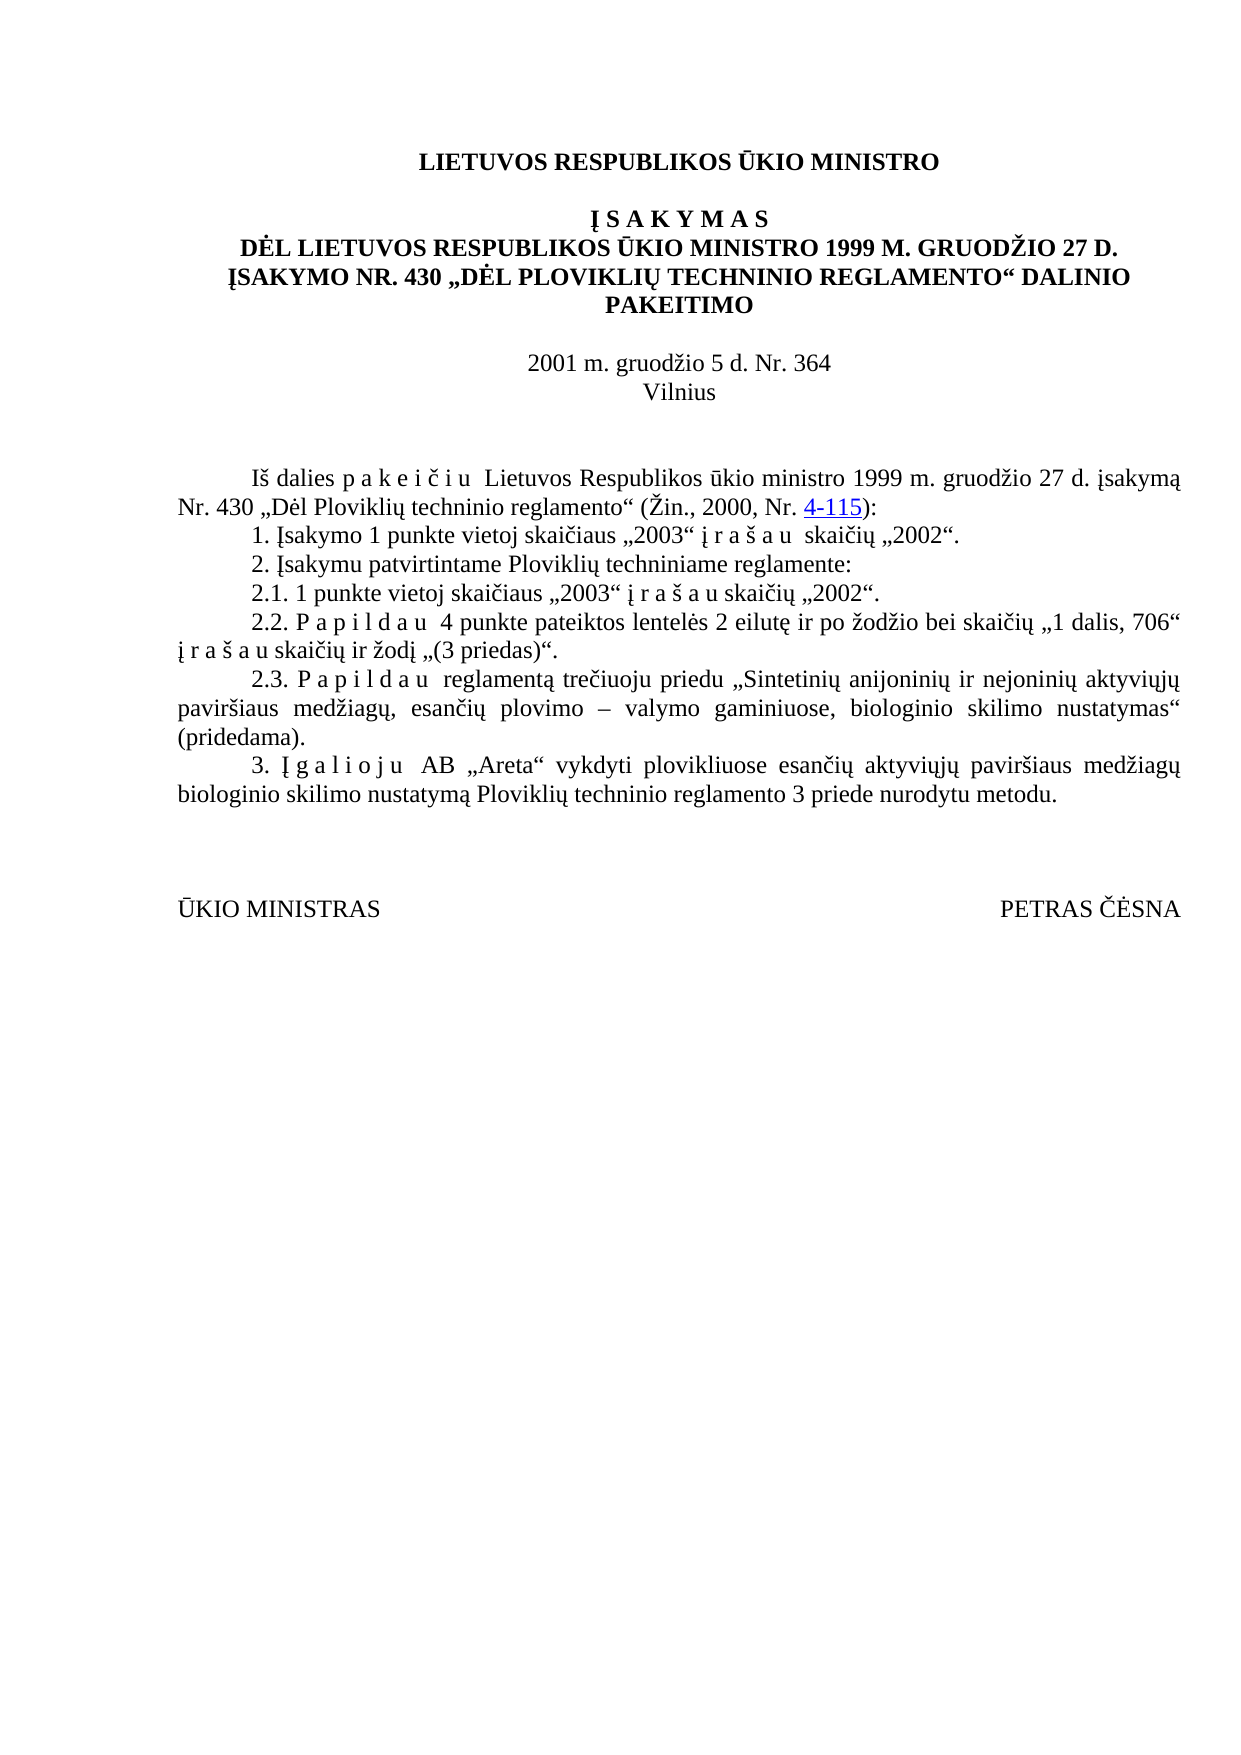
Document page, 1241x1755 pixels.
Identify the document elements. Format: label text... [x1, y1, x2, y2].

text ŪKIO MINISTRAS PETRAS ČĖSNA [177, 894, 1181, 923]
text 2001 m. gruodžio 5 d. Nr. 364 [177, 348, 1181, 377]
text 2.3. Papildau reglamentą trečiuoju priedu „Sintetinių anijoninių ir nejoninių aktyviųjų paviršiaus medžiagų, esančių plovimo – valymo gaminiuose, biologinio skilimo nustatymas“ (pridedama). [177, 664, 1181, 751]
text 3. Įgalioju AB „Areta“ vykdyti plovikliuose esančių aktyviųjų paviršiaus medžiagų biologinio skilimo nustatymą Ploviklių techninio reglamento 3 priede nurodytu metodu. [177, 751, 1181, 808]
text 2.1. 1 punkte vietoj skaičiaus „2003“ į r a š a u skaičių „2002“. [177, 578, 1181, 607]
text Vilnius [177, 377, 1181, 406]
text Į S A K Y M A S [177, 204, 1181, 233]
text Iš dalies pakeičiu Lietuvos Respublikos ūkio ministro 1999 m. gruodžio 27 d. įsakymą Nr. 430 „Dėl Ploviklių techninio reglamento“ (Žin., 2000, Nr. 4-115): [177, 463, 1181, 521]
text LIETUVOS RESPUBLIKOS ŪKIO MINISTRO [177, 147, 1181, 176]
text DĖL LIETUVOS RESPUBLIKOS ŪKIO MINISTRO 1999 M. GRUODŽIO 27 D. ĮSAKYMO NR. 430 „DĖL PLOVIKLIŲ TECHNINIO REGLAMENTO“ DALINIO PAKEITIMO [177, 233, 1181, 319]
text 2. Įsakymu patvirtintame Ploviklių techniniame reglamente: [177, 549, 1181, 578]
text 1. Įsakymo 1 punkte vietoj skaičiaus „2003“ įrašau skaičių „2002“. [177, 521, 1181, 549]
text 2.2. Papildau 4 punkte pateiktos lentelės 2 eilutę ir po žodžio bei skaičių „1 dalis, 706“ į r a š a u skaičių ir žodį „(3 priedas)“. [177, 607, 1181, 664]
